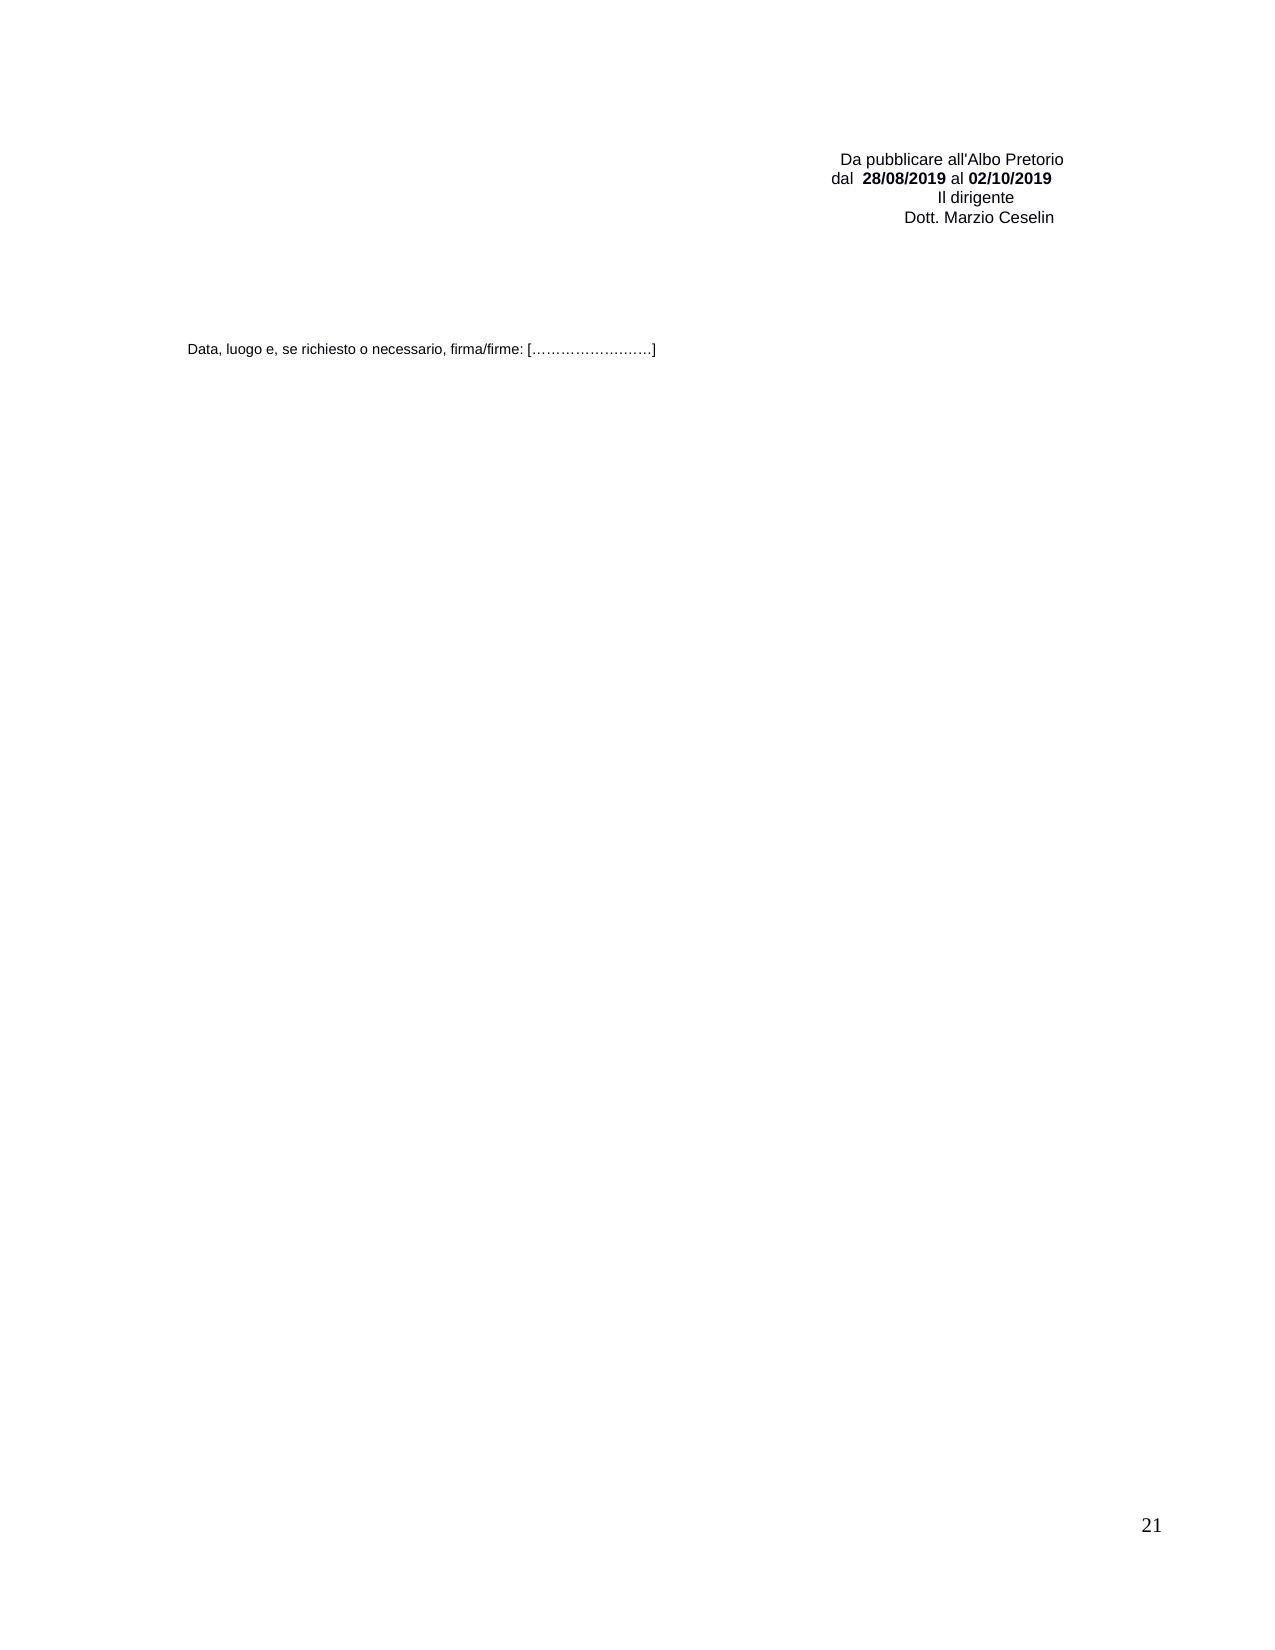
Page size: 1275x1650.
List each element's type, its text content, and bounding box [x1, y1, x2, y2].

text Data, luogo e, se richiesto o necessario, firma/firme: [……………….……] [187, 341, 1137, 358]
